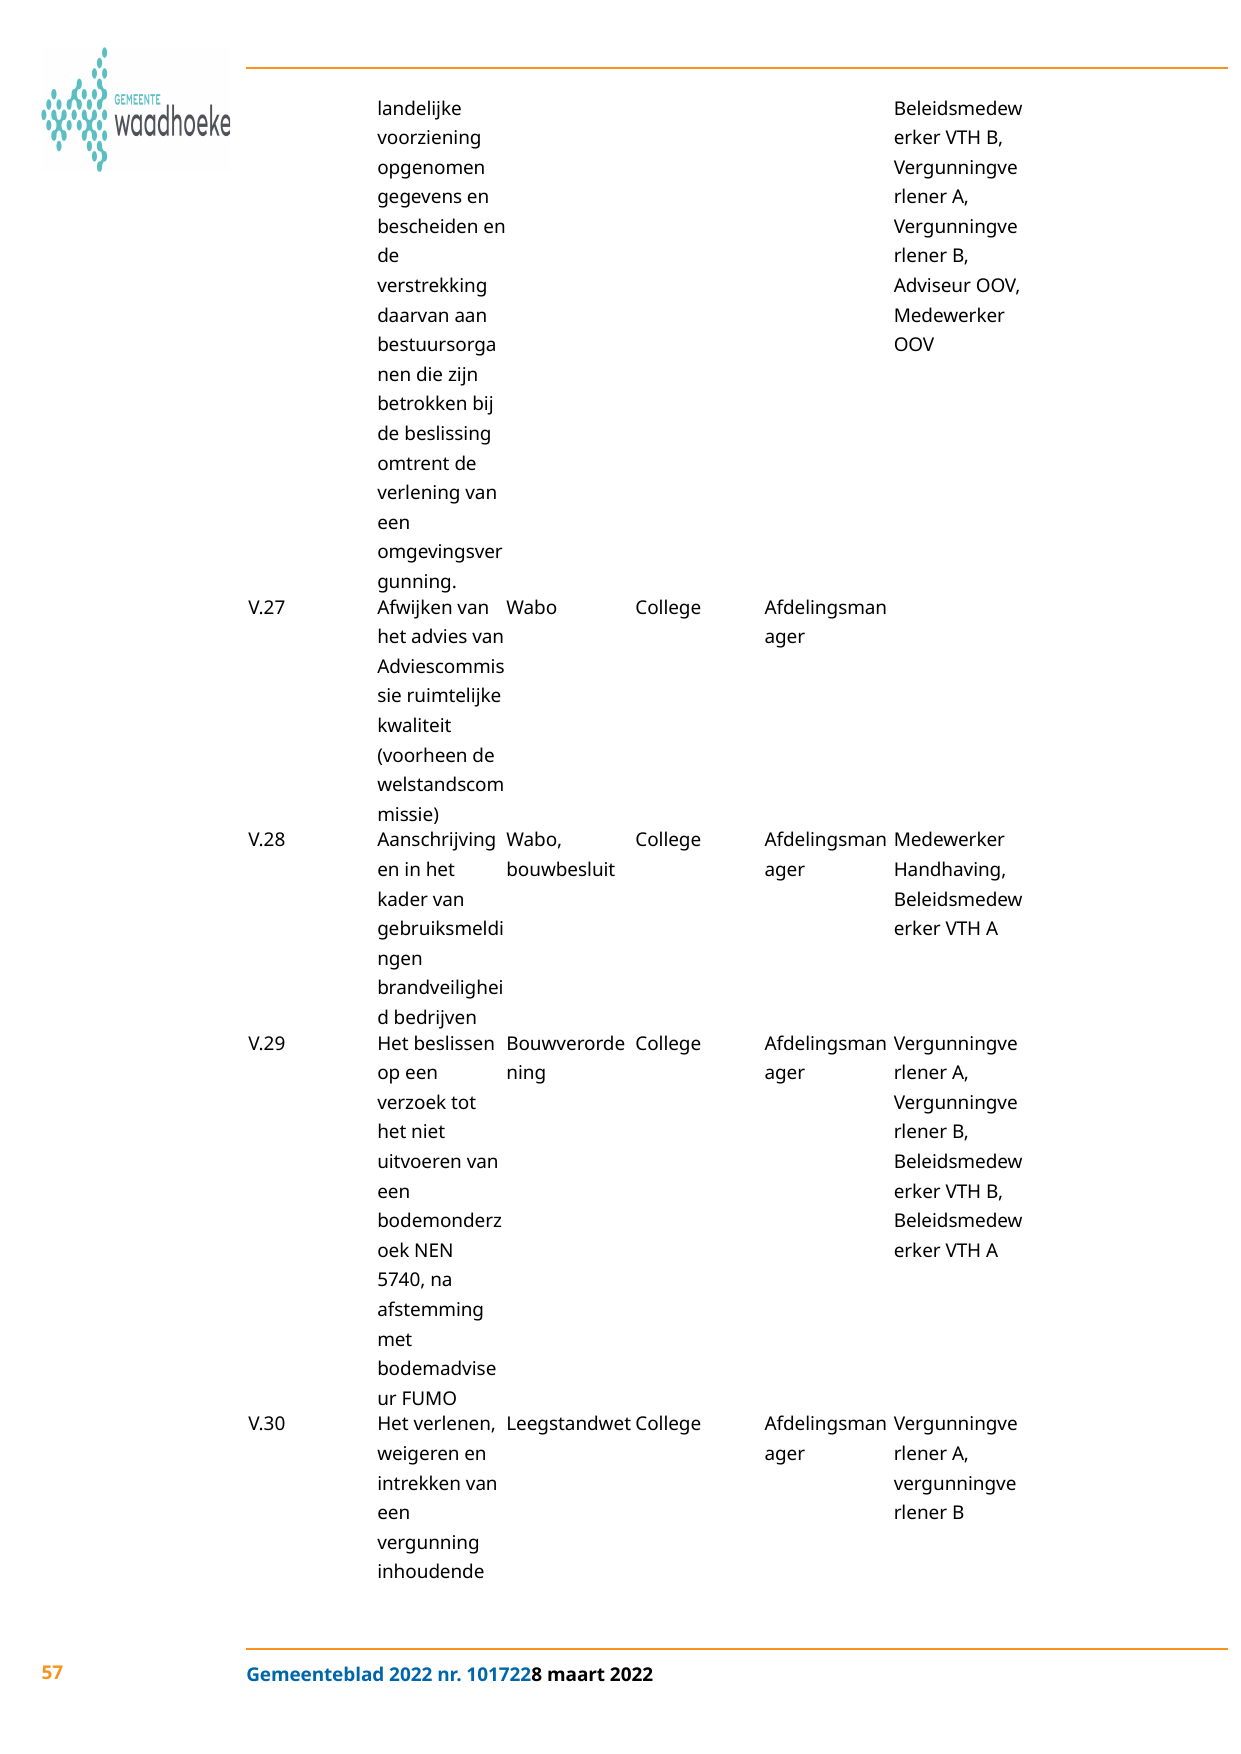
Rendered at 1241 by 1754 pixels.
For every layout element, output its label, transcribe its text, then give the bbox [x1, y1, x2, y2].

table_cell Bouwverordening [506, 1030, 635, 1411]
table_cell V.28 [248, 827, 377, 1030]
picture [41, 47, 231, 172]
table_cell Leegstandwet [506, 1411, 635, 1584]
table_cell V.27 [248, 594, 377, 827]
table_cell College [635, 1030, 764, 1411]
table_cell Medewerker Handhaving, Beleidsmedewerker VTH A [894, 827, 1022, 1030]
table_cell Afdelingsmanager [764, 1411, 893, 1584]
table_cell [248, 95, 377, 594]
table_cell College [635, 594, 764, 827]
table_cell [635, 95, 764, 594]
table_cell Wabo [506, 594, 635, 827]
table_cell [506, 95, 635, 594]
table_cell V.29 [248, 1030, 377, 1411]
table_cell Vergunningverlener A, Vergunningverlener B, Beleidsmedewerker VTH B, Beleidsmedewerker VTH A [894, 1030, 1022, 1411]
table_cell Aanschrijvingen in het kader van gebruiksmeldingen brandveiligheid bedrijven [377, 827, 506, 1030]
table_cell Afdelingsmanager [764, 827, 893, 1030]
table_cell [894, 594, 1022, 827]
table_cell College [635, 1411, 764, 1584]
table_cell landelijke voorziening opgenomen gegevens en bescheiden en de verstrekking daarvan aan bestuursorganen die zijn betrokken bij de beslissing omtrent de verlening van een omgevingsvergunning. [377, 95, 506, 594]
table_cell Het verlenen, weigeren en intrekken van een vergunning inhoudende [377, 1411, 506, 1584]
table_cell Afdelingsmanager [764, 1030, 893, 1411]
table_cell Vergunningverlener A, vergunningverlener B [894, 1411, 1022, 1584]
table_cell Afwijken van het advies van Adviescommissie ruimtelijke kwaliteit (voorheen de welstandscommissie) [377, 594, 506, 827]
table_cell Het beslissen op een verzoek tot het niet uitvoeren van een bodemonderzoek NEN 5740, na afstemming met bodemadviseur FUMO [377, 1030, 506, 1411]
table_cell V.30 [248, 1411, 377, 1584]
table_cell Afdelingsmanager [764, 594, 893, 827]
table_cell College [635, 827, 764, 1030]
table_cell Beleidsmedewerker VTH B, Vergunningverlener A, Vergunningverlener B, Adviseur OOV, Medewerker OOV [894, 95, 1022, 594]
table_cell [764, 95, 893, 594]
table_cell Wabo, bouwbesluit [506, 827, 635, 1030]
